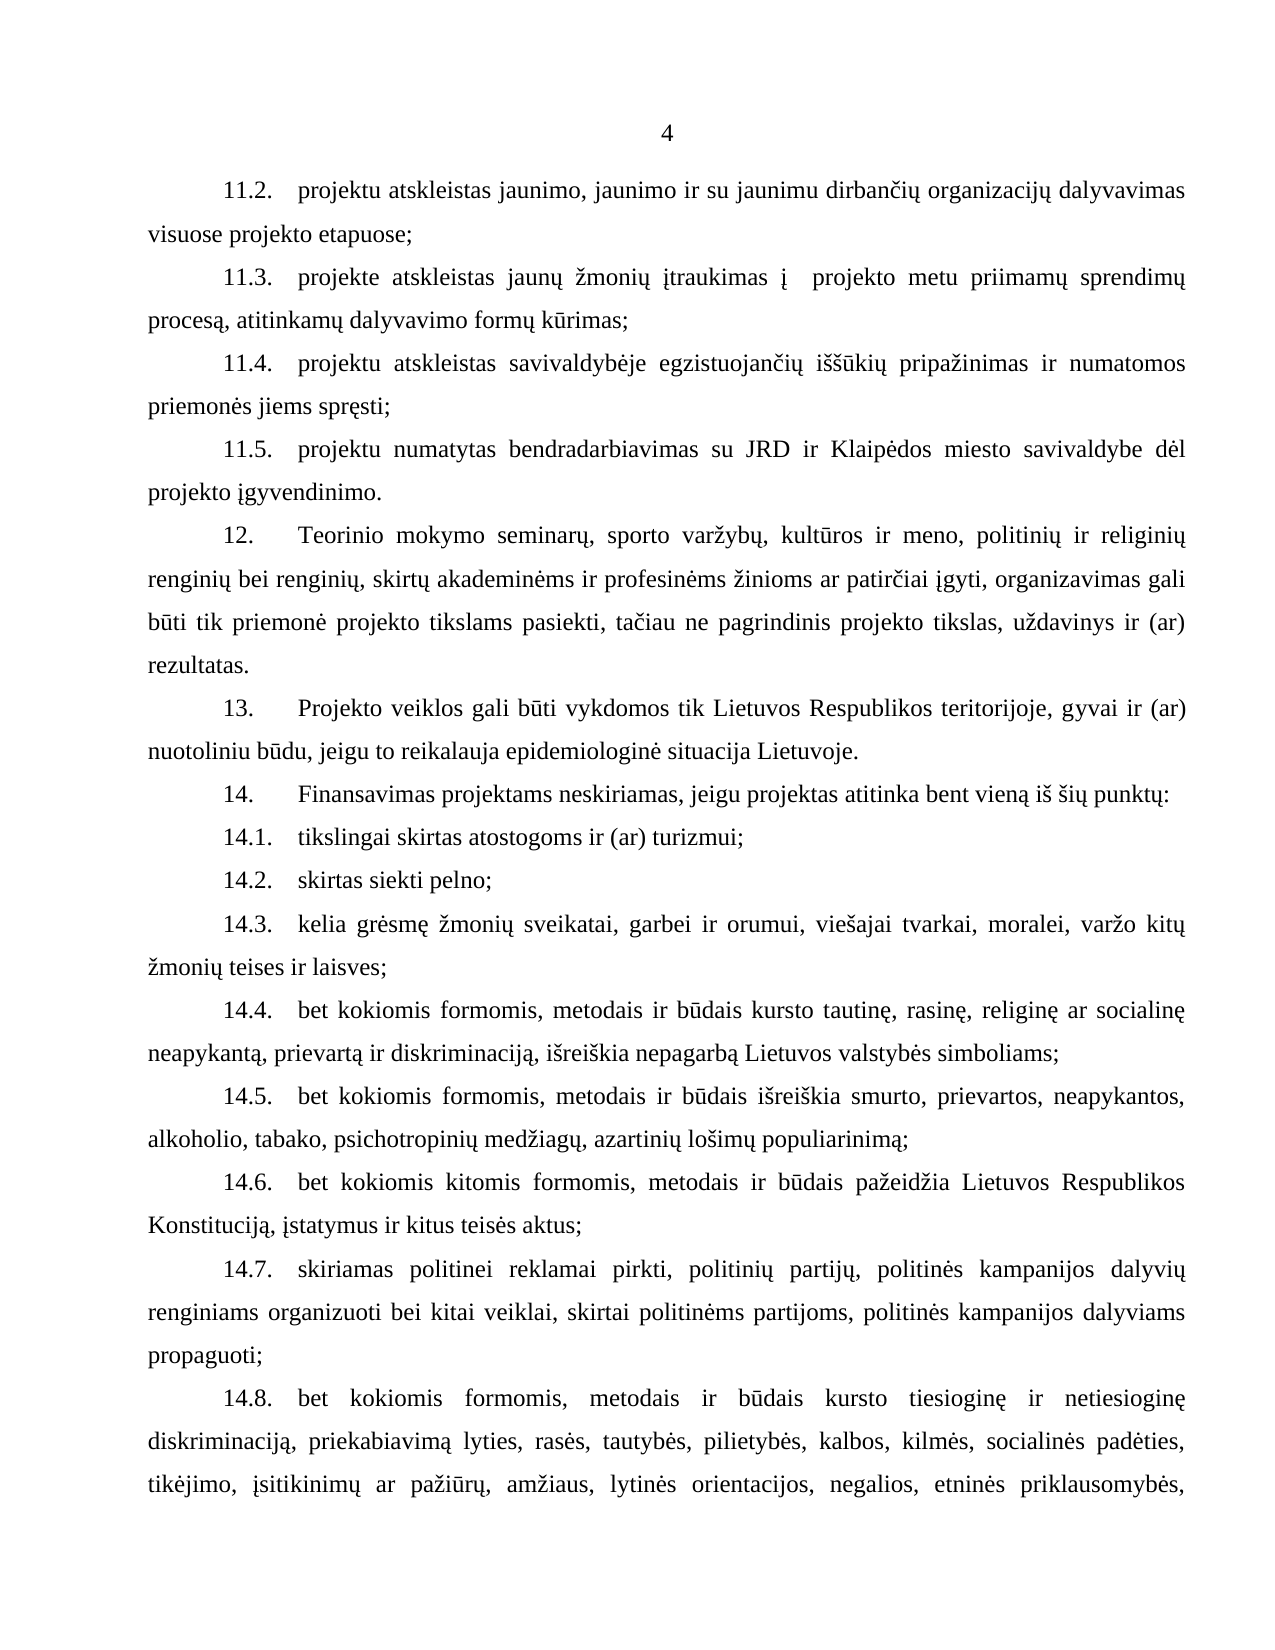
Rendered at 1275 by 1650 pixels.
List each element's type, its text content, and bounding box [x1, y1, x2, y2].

text 12. Teorinio mokymo seminarų, sporto varžybų, kultūros ir meno, politinių ir religinių renginių bei renginių, skirtų akademinėms ir profesinėms žinioms ar patirčiai įgyti, organizavimas gali būti tik priemonė projekto tikslams pasiekti, tačiau ne pagrindinis projekto tikslas, uždavinys ir (ar) rezultatas. [148, 521, 1186, 679]
text 13. Projekto veiklos gali būti vykdomos tik Lietuvos Respublikos teritorijoje, gyvai ir (ar) nuotoliniu būdu, jeigu to reikalauja epidemiologinė situacija Lietuvoje. [148, 693, 1186, 765]
text 11.3. projekte atskleistas jaunų žmonių įtraukimas į projekto metu priimamų sprendimų procesą, atitinkamų dalyvavimo formų kūrimas; [148, 262, 1186, 334]
text 11.2. projektu atskleistas jaunimo, jaunimo ir su jaunimu dirbančių organizacijų dalyvavimas visuose projekto etapuose; [148, 176, 1186, 247]
text 14.5. bet kokiomis formomis, metodais ir būdais išreiškia smurto, prievartos, neapykantos, alkoholio, tabako, psichotropinių medžiagų, azartinių lošimų populiarinimą; [148, 1081, 1186, 1153]
text 14. Finansavimas projektams neskiriamas, jeigu projektas atitinka bent vieną iš šių punktų: [148, 779, 1186, 808]
text 14.7. skiriamas politinei reklamai pirkti, politinių partijų, politinės kampanijos dalyvių renginiams organizuoti bei kitai veiklai, skirtai politinėms partijoms, politinės kampanijos dalyviams propaguoti; [148, 1254, 1186, 1369]
text 14.4. bet kokiomis formomis, metodais ir būdais kursto tautinę, rasinę, religinę ar socialinę neapykantą, prievartą ir diskriminaciją, išreiškia nepagarbą Lietuvos valstybės simboliams; [148, 995, 1186, 1067]
text 14.3. kelia grėsmę žmonių sveikatai, garbei ir orumui, viešajai tvarkai, moralei, varžo kitų žmonių teises ir laisves; [148, 909, 1186, 981]
text 14.2. skirtas siekti pelno; [148, 866, 1186, 894]
text 14.6. bet kokiomis kitomis formomis, metodais ir būdais pažeidžia Lietuvos Respublikos Konstituciją, įstatymus ir kitus teisės aktus; [148, 1167, 1186, 1239]
text 11.5. projektu numatytas bendradarbiavimas su JRD ir Klaipėdos miesto savivaldybe dėl projekto įgyvendinimo. [148, 434, 1186, 506]
text 14.1. tikslingai skirtas atostogoms ir (ar) turizmui; [148, 822, 1186, 851]
text 11.4. projektu atskleistas savivaldybėje egzistuojančių iššūkių pripažinimas ir numatomos priemonės jiems spręsti; [148, 348, 1186, 420]
text 14.8. bet kokiomis formomis, metodais ir būdais kursto tiesioginę ir netiesioginę diskriminaciją, priekabiavimą lyties, rasės, tautybės, pilietybės, kalbos, kilmės, socialinės padėties, tikėjimo, įsitikinimų ar pažiūrų, amžiaus, lytinės orientacijos, negalios, etninės priklausomybės, [148, 1383, 1186, 1498]
